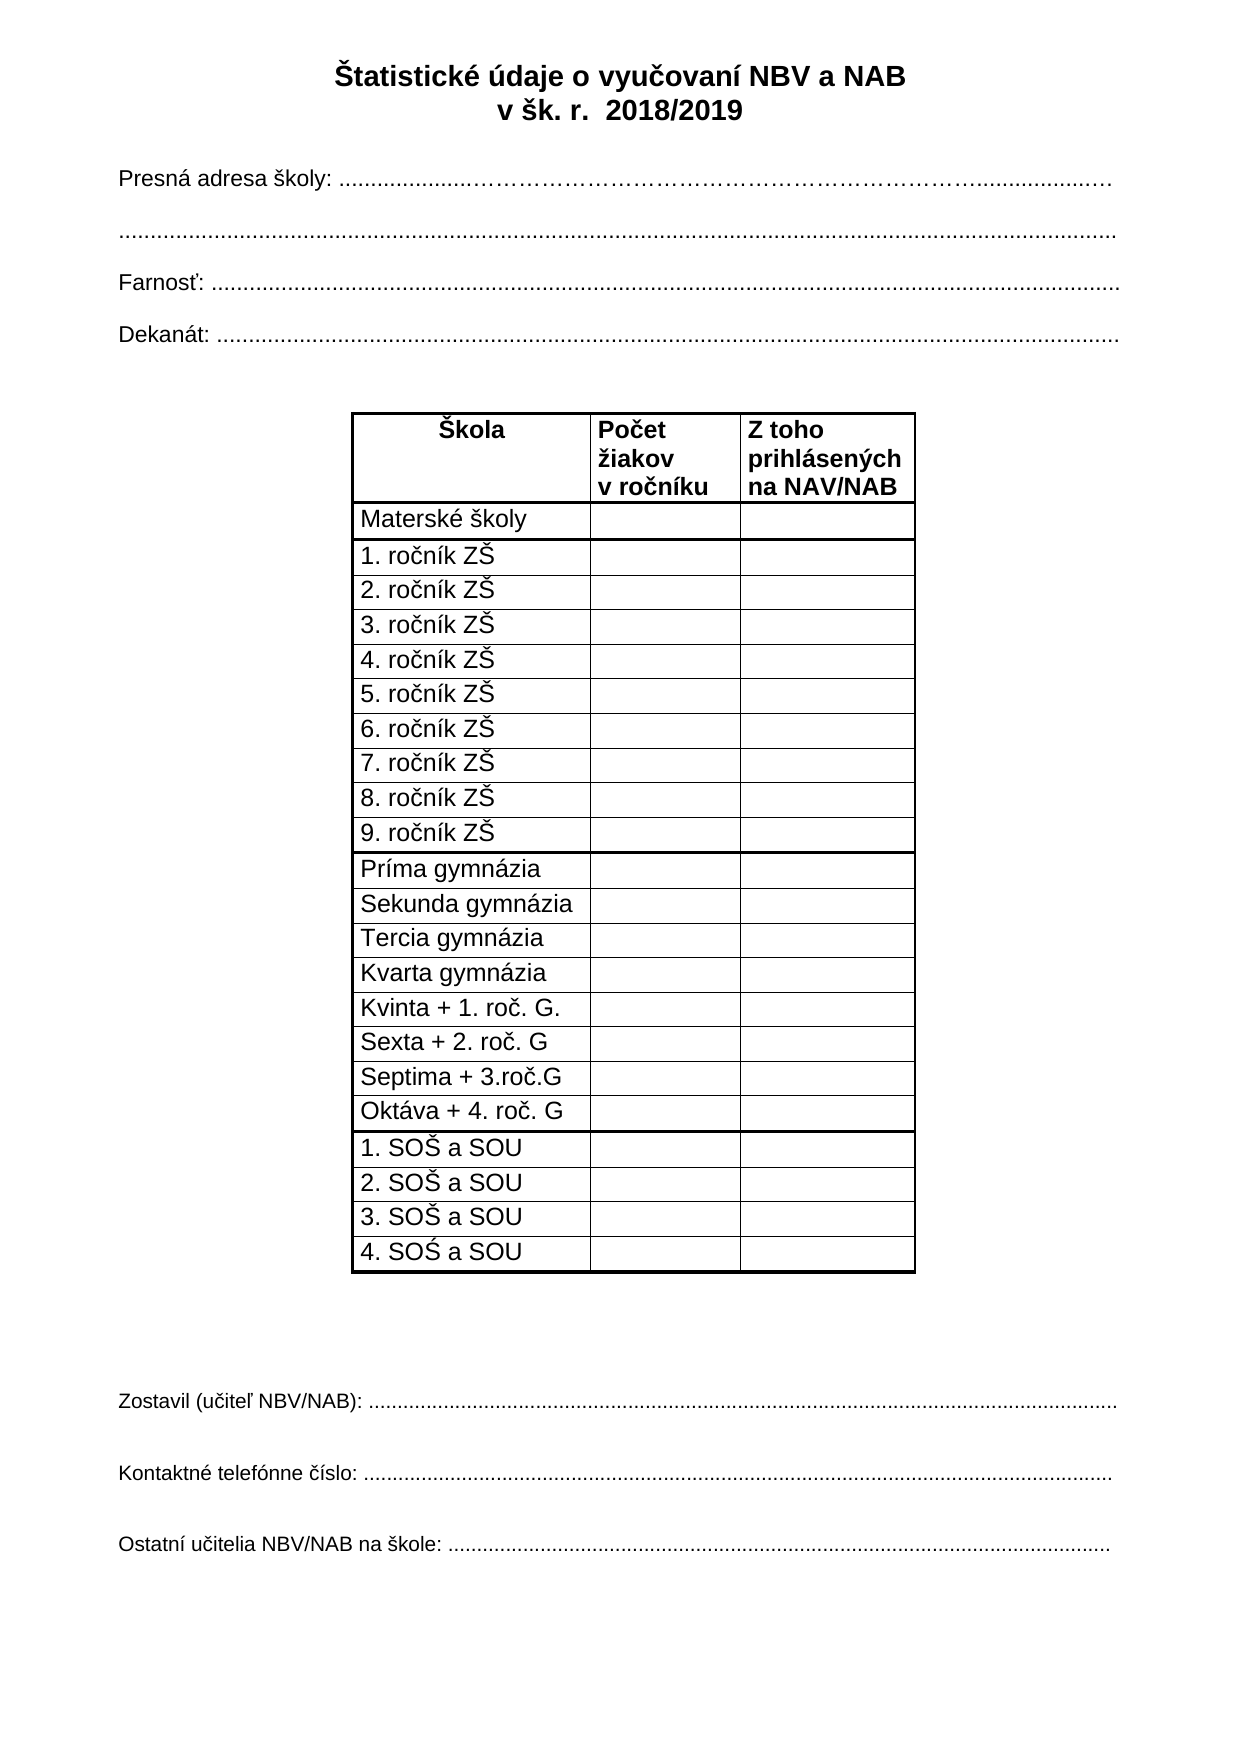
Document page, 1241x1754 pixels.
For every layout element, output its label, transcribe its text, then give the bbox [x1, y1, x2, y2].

table_cell Tercia gymnázia [354, 924, 590, 957]
table_cell [591, 610, 740, 644]
table_cell 4. SOŚ a SOU [354, 1237, 590, 1270]
table_cell [741, 993, 914, 1026]
table_cell [741, 714, 914, 747]
table_cell [741, 818, 914, 851]
table_cell [591, 645, 740, 678]
table_cell [591, 1062, 740, 1095]
text Dekanát: .............................................................................................................................................. [118, 321, 1122, 347]
table_header Škola [354, 415, 590, 501]
table_cell 9. ročník ZŠ [354, 818, 590, 851]
table_cell [591, 576, 740, 609]
table_cell [741, 1168, 914, 1201]
table_cell [741, 889, 914, 922]
table_cell [741, 1062, 914, 1095]
table_cell [741, 576, 914, 609]
table_cell 2. SOŠ a SOU [354, 1168, 590, 1201]
table_cell [591, 958, 740, 992]
table_cell [741, 749, 914, 782]
table_cell 1. ročník ZŠ [354, 541, 590, 574]
table_cell [591, 1133, 740, 1167]
table_cell [591, 749, 740, 782]
text Zostavil (učiteľ NBV/NAB): .................................................................................................................................. [118, 1388, 1122, 1412]
table_cell [741, 854, 914, 888]
table_cell Sekunda gymnázia [354, 889, 590, 922]
table_cell [741, 541, 914, 574]
table_cell [741, 783, 914, 817]
table_cell 7. ročník ZŠ [354, 749, 590, 782]
table_cell [591, 854, 740, 888]
table_cell [591, 783, 740, 817]
table_cell [591, 1237, 740, 1270]
subtitle Štatistické údaje o vyučovaní NBV a NAB [118, 59, 1122, 93]
table_cell 2. ročník ZŠ [354, 576, 590, 609]
table_cell 3. SOŠ a SOU [354, 1202, 590, 1236]
table_cell [591, 818, 740, 851]
table_cell 8. ročník ZŠ [354, 783, 590, 817]
table_cell Kvarta gymnázia [354, 958, 590, 992]
table_cell [591, 889, 740, 922]
table_cell 1. SOŠ a SOU [354, 1133, 590, 1167]
table_cell 5. ročník ZŠ [354, 679, 590, 713]
text Presná adresa školy: .....................…………………………………………………………..................… [118, 165, 1122, 191]
text ............................................................................................................................................................. [118, 217, 1122, 243]
table_header Z toho prihlásených na NAV/NAB [741, 415, 914, 501]
table_cell [741, 958, 914, 992]
table_cell [591, 1168, 740, 1201]
table_cell [591, 1202, 740, 1236]
table_cell [741, 504, 914, 538]
table_cell [741, 1237, 914, 1270]
table_cell [591, 993, 740, 1026]
table_cell [591, 504, 740, 538]
table_cell Oktáva + 4. roč. G [354, 1096, 590, 1130]
subtitle v šk. r. 2018/2019 [118, 93, 1122, 126]
table_cell 3. ročník ZŠ [354, 610, 590, 644]
table_cell Sexta + 2. roč. G [354, 1027, 590, 1061]
table_cell 6. ročník ZŠ [354, 714, 590, 747]
table_cell [591, 714, 740, 747]
table_cell 4. ročník ZŠ [354, 645, 590, 678]
table_cell [741, 679, 914, 713]
table_header Počet žiakov v ročníku [591, 415, 740, 501]
text Kontaktné telefónne číslo: .................................................................................................................................. [118, 1460, 1122, 1484]
table_cell [591, 1096, 740, 1130]
table_cell [741, 1133, 914, 1167]
table_cell [591, 924, 740, 957]
table_cell [591, 679, 740, 713]
table_cell [741, 924, 914, 957]
table_cell Septima + 3.roč.G [354, 1062, 590, 1095]
table_cell Príma gymnázia [354, 854, 590, 888]
table_cell [741, 1027, 914, 1061]
table_cell Kvinta + 1. roč. G. [354, 993, 590, 1026]
table_cell [741, 1096, 914, 1130]
table_cell [741, 610, 914, 644]
text Ostatní učitelia NBV/NAB na škole: ................................................................................................................... [118, 1532, 1122, 1556]
table_cell [591, 541, 740, 574]
table_cell [741, 1202, 914, 1236]
table_cell [591, 1027, 740, 1061]
table_cell [741, 645, 914, 678]
table_cell Materské školy [354, 504, 590, 538]
text Farnosť: ............................................................................................................................................... [118, 269, 1122, 295]
